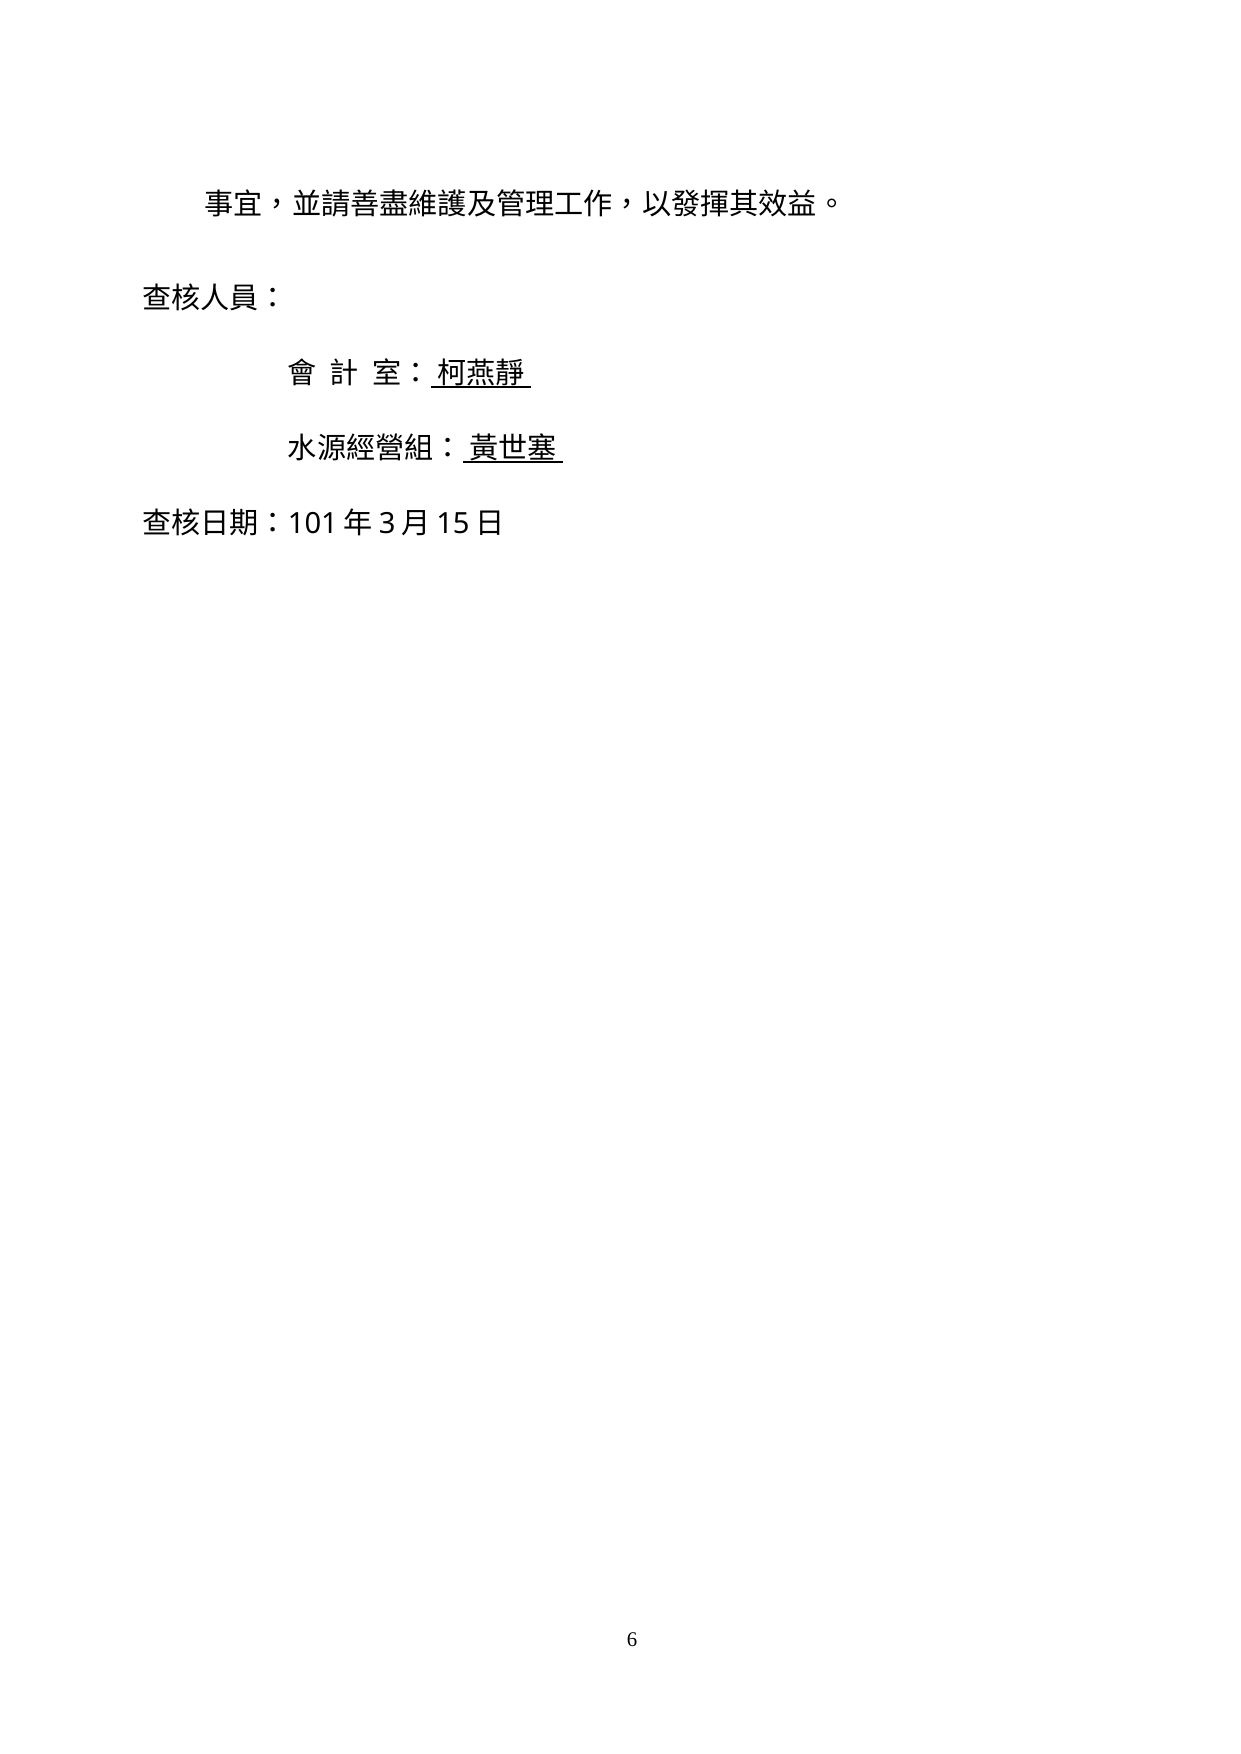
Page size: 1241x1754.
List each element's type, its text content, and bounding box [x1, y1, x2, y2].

text 事宜，並請善盡維護及管理工作，以發揮其效益。 [204, 164, 1122, 239]
text 會 計 室： 柯燕靜 [142, 333, 1122, 408]
text 查核日期：101年3月15日 [142, 483, 1122, 558]
text 水源經營組： 黃世塞 [142, 408, 1122, 483]
text 查核人員： [142, 258, 1122, 333]
